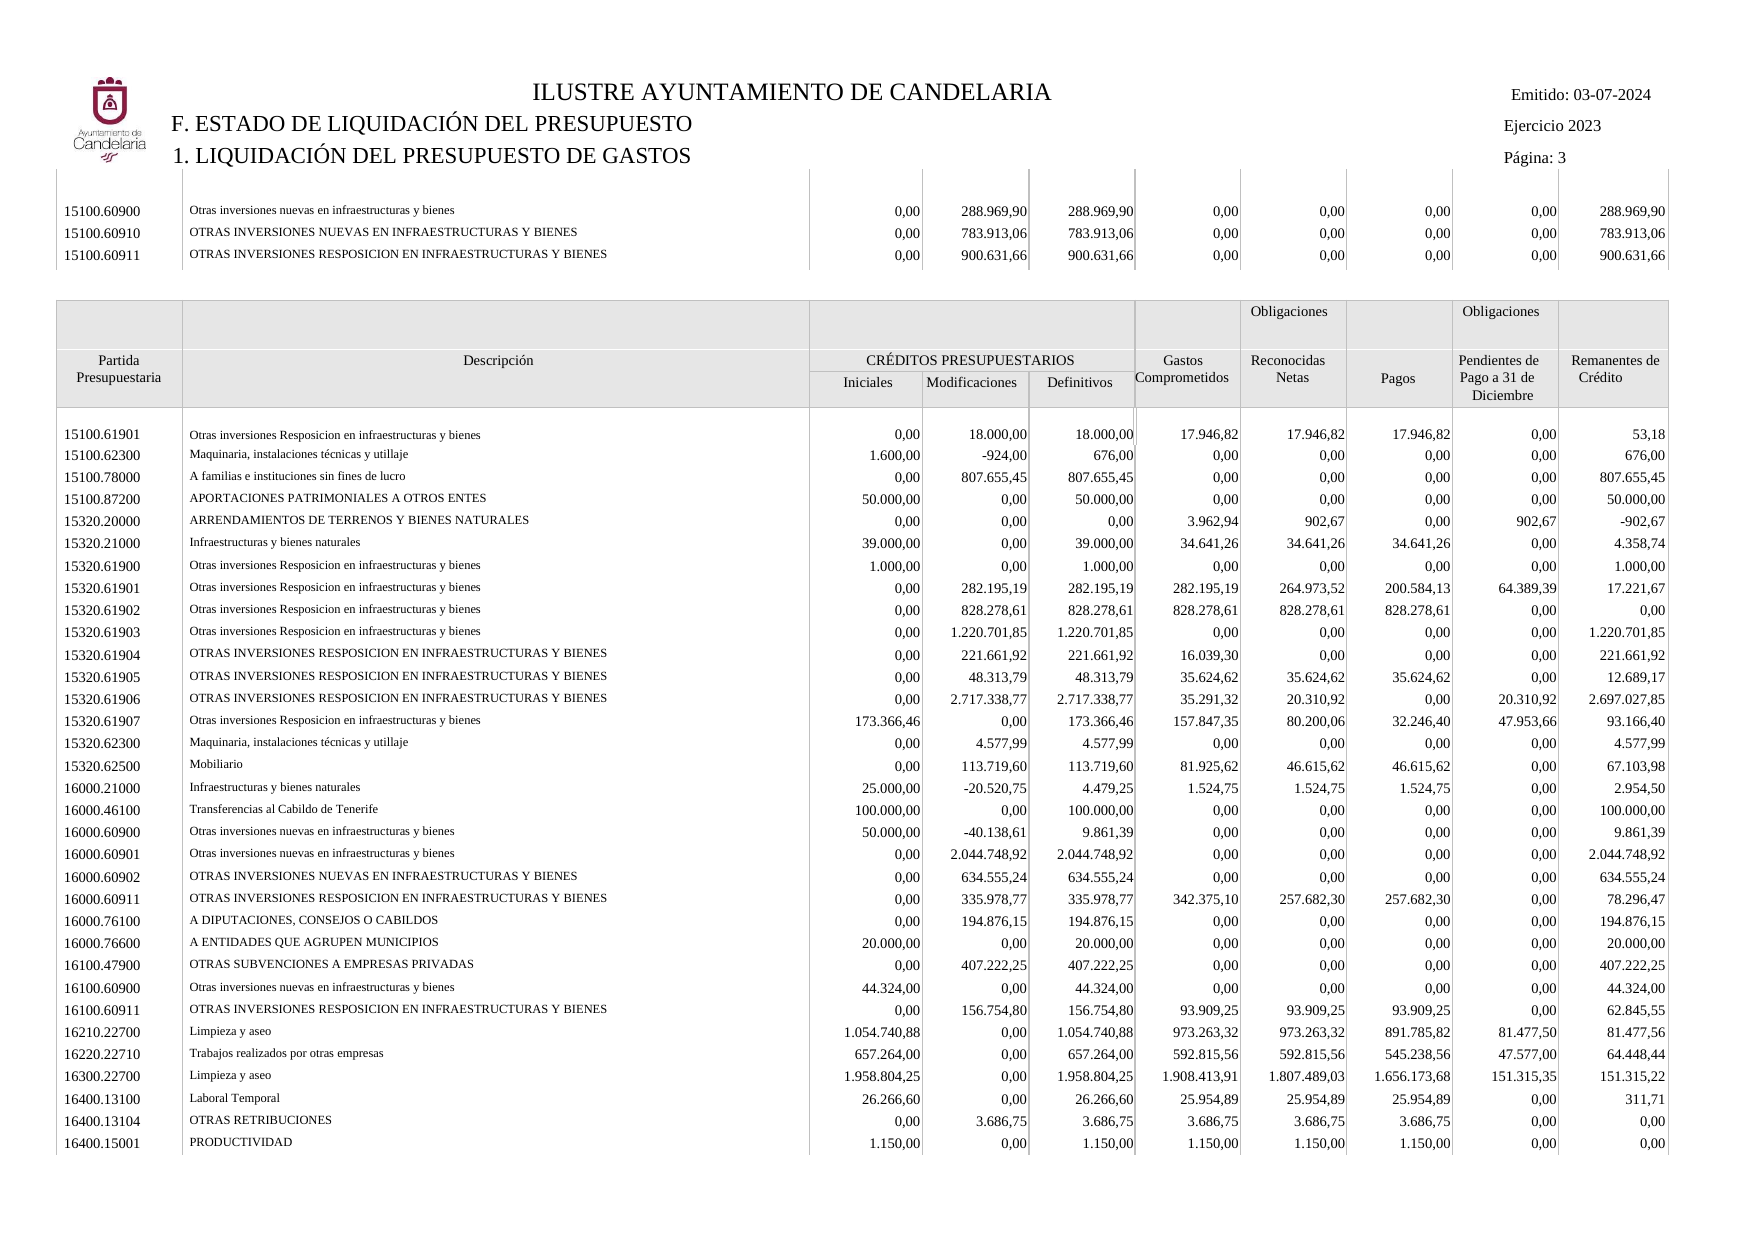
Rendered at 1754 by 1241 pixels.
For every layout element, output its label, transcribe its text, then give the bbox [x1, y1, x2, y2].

table_cell 0,00 [1241, 489, 1346, 511]
table_cell 0,00 [1241, 933, 1346, 955]
table_cell 828.278,61 [923, 600, 1028, 622]
table_cell -40.138,61 [923, 822, 1028, 844]
table_cell 0,00 [923, 711, 1028, 733]
table_cell 221.661,92 [1030, 645, 1134, 667]
table_cell 783.913,06 [1030, 224, 1134, 246]
table_cell CRÉDITOS PRESUPUESTARIOS [810, 350, 1134, 371]
table_cell 93.909,25 [1136, 1000, 1240, 1022]
table_cell Otras inversiones nuevas en infraestructuras y bienes [183, 201, 809, 223]
table_cell 113.719,60 [1030, 756, 1134, 778]
table_cell 3.686,75 [1241, 1111, 1346, 1133]
table_cell 0,00 [1453, 645, 1558, 667]
table_cell 0,00 [1347, 911, 1452, 933]
table_cell 1.656.173,68 [1347, 1066, 1452, 1089]
table_cell 0,00 [1453, 911, 1558, 933]
table_cell 16000.21000 [57, 778, 182, 800]
table_cell 973.263,32 [1136, 1022, 1240, 1044]
table_cell 0,00 [810, 1111, 922, 1133]
table_cell 15320.61900 [57, 556, 182, 578]
table_cell 15320.61907 [57, 711, 182, 733]
table_cell 0,00 [1241, 867, 1346, 889]
table_cell 16400.13104 [57, 1111, 182, 1133]
table_cell [57, 169, 182, 201]
table_cell 0,00 [1453, 800, 1558, 822]
table_cell Trabajos realizados por otras empresas [183, 1044, 809, 1066]
table_cell 15320.20000 [57, 511, 182, 533]
table_cell 0,00 [1347, 246, 1452, 270]
table_cell 35.624,62 [1136, 667, 1240, 689]
table_cell Reconocidas Netas [1241, 350, 1346, 407]
table_cell 0,00 [1136, 844, 1240, 867]
table_cell 0,00 [923, 1066, 1028, 1089]
table_cell 17.946,82 [1241, 408, 1346, 445]
table_header [1559, 301, 1668, 349]
table_cell 194.876,15 [1030, 911, 1134, 933]
table_cell 828.278,61 [1136, 600, 1240, 622]
table_cell 157.847,35 [1136, 711, 1240, 733]
table_cell Otras inversiones Resposicion en infraestructuras y bienes [183, 578, 809, 600]
table_cell 0,00 [923, 556, 1028, 578]
table_cell 32.246,40 [1347, 711, 1452, 733]
table_cell OTRAS INVERSIONES RESPOSICION EN INFRAESTRUCTURAS Y BIENES [183, 667, 809, 689]
table_cell 0,00 [1559, 600, 1668, 622]
table_cell Modificaciones [923, 372, 1028, 407]
table_cell 407.222,25 [1030, 955, 1134, 978]
table_cell 113.719,60 [923, 756, 1028, 778]
table_cell 0,00 [1453, 978, 1558, 1000]
table_cell 35.624,62 [1347, 667, 1452, 689]
table_cell 2.044.748,92 [1559, 844, 1668, 867]
table_cell 1.000,00 [810, 556, 922, 578]
table_cell 15320.62500 [57, 756, 182, 778]
table_cell 828.278,61 [1030, 600, 1134, 622]
table_cell 0,00 [1241, 800, 1346, 822]
table_cell 46.615,62 [1347, 756, 1452, 778]
table_cell 3.686,75 [1347, 1111, 1452, 1133]
table_cell 44.324,00 [1030, 978, 1134, 1000]
table_cell 0,00 [1347, 511, 1452, 533]
table_cell 93.909,25 [1347, 1000, 1452, 1022]
table_cell 1.220.701,85 [923, 622, 1028, 644]
table_cell 0,00 [1241, 645, 1346, 667]
table_cell 0,00 [1453, 556, 1558, 578]
table_cell 0,00 [1453, 622, 1558, 644]
table_cell 2.717.338,77 [1030, 689, 1134, 711]
table_cell 16100.60900 [57, 978, 182, 1000]
table_cell 16000.46100 [57, 800, 182, 822]
table_cell Otras inversiones Resposicion en infraestructuras y bienes [183, 408, 809, 445]
table_cell 407.222,25 [1559, 955, 1668, 978]
table_cell 4.577,99 [1559, 733, 1668, 756]
table_cell 16210.22700 [57, 1022, 182, 1044]
table_cell 173.366,46 [1030, 711, 1134, 733]
table_cell Otras inversiones nuevas en infraestructuras y bienes [183, 844, 809, 867]
table_cell 1.054.740,88 [1030, 1022, 1134, 1044]
table_cell 1.054.740,88 [810, 1022, 922, 1044]
table_cell 39.000,00 [810, 534, 922, 556]
table_cell 0,00 [810, 844, 922, 867]
table_cell 0,00 [1241, 844, 1346, 867]
table_cell 0,00 [1136, 489, 1240, 511]
table_cell 0,00 [1241, 911, 1346, 933]
table_cell 81.477,56 [1559, 1022, 1668, 1044]
table_cell Iniciales [810, 372, 922, 407]
table_cell 0,00 [1347, 224, 1452, 246]
table_cell [923, 169, 1028, 201]
table_cell 26.266,60 [1030, 1089, 1134, 1111]
table_cell 1.150,00 [1241, 1133, 1346, 1155]
table_cell 0,00 [1453, 1089, 1558, 1111]
table_cell [1453, 169, 1558, 201]
table_cell 311,71 [1559, 1089, 1668, 1111]
table_cell PRODUCTIVIDAD [183, 1133, 809, 1155]
table_cell 657.264,00 [810, 1044, 922, 1066]
table_cell 16000.60901 [57, 844, 182, 867]
table_cell Mobiliario [183, 756, 809, 778]
table_cell 26.266,60 [810, 1089, 922, 1111]
table_cell Transferencias al Cabildo de Tenerife [183, 800, 809, 822]
table_cell 50.000,00 [810, 489, 922, 511]
table_cell 0,00 [1453, 408, 1558, 445]
table_cell 0,00 [810, 578, 922, 600]
table_cell 0,00 [810, 867, 922, 889]
table_cell 0,00 [810, 911, 922, 933]
table_cell 0,00 [1453, 733, 1558, 756]
table_cell 0,00 [1453, 844, 1558, 867]
table_cell 0,00 [923, 800, 1028, 822]
table_cell 828.278,61 [1241, 600, 1346, 622]
table_cell Descripción [183, 350, 809, 407]
table_cell Otras inversiones nuevas en infraestructuras y bienes [183, 978, 809, 1000]
table_cell 0,00 [1136, 201, 1240, 223]
table_cell 16000.76100 [57, 911, 182, 933]
table_cell 34.641,26 [1347, 534, 1452, 556]
table_cell OTRAS INVERSIONES RESPOSICION EN INFRAESTRUCTURAS Y BIENES [183, 1000, 809, 1022]
table_cell [810, 169, 922, 201]
table_cell 15320.61902 [57, 600, 182, 622]
table_cell 257.682,30 [1241, 889, 1346, 911]
table_cell 15320.61906 [57, 689, 182, 711]
table_cell OTRAS SUBVENCIONES A EMPRESAS PRIVADAS [183, 955, 809, 978]
table_cell 15100.61901 [57, 408, 182, 445]
table_cell 676,00 [1559, 445, 1668, 467]
table_cell 0,00 [1136, 822, 1240, 844]
table_cell 0,00 [1453, 445, 1558, 467]
table_cell 0,00 [923, 1089, 1028, 1111]
table_cell 35.291,32 [1136, 689, 1240, 711]
table_cell 0,00 [1136, 955, 1240, 978]
table_header [1347, 301, 1452, 349]
table_cell 342.375,10 [1136, 889, 1240, 911]
table_cell [1347, 169, 1452, 201]
table_cell 3.962,94 [1136, 511, 1240, 533]
table_cell 3.686,75 [1030, 1111, 1134, 1133]
table_cell 657.264,00 [1030, 1044, 1134, 1066]
table_cell 4.479,25 [1030, 778, 1134, 800]
table_cell 257.682,30 [1347, 889, 1452, 911]
table_cell 0,00 [1453, 201, 1558, 223]
table_cell Otras inversiones Resposicion en infraestructuras y bienes [183, 600, 809, 622]
table_cell 221.661,92 [923, 645, 1028, 667]
table_cell [1136, 169, 1240, 201]
table_cell 0,00 [1136, 978, 1240, 1000]
table_cell 1.150,00 [1030, 1133, 1134, 1155]
table_cell 0,00 [1347, 933, 1452, 955]
table_cell 17.946,82 [1347, 408, 1452, 445]
table_cell 288.969,90 [1030, 201, 1134, 223]
table_cell 15320.61905 [57, 667, 182, 689]
table_cell 3.686,75 [923, 1111, 1028, 1133]
table_cell 0,00 [1136, 445, 1240, 467]
table_cell 0,00 [1347, 867, 1452, 889]
table_cell 20.310,92 [1241, 689, 1346, 711]
table_cell -924,00 [923, 445, 1028, 467]
table_cell 634.555,24 [1030, 867, 1134, 889]
table_cell 0,00 [1241, 201, 1346, 223]
table_cell 18.000,00 [1030, 408, 1133, 445]
table_cell 20.000,00 [810, 933, 922, 955]
table_cell -902,67 [1559, 511, 1668, 533]
table_cell 0,00 [1453, 246, 1558, 270]
table_cell 2.954,50 [1559, 778, 1668, 800]
table_cell 1.220.701,85 [1559, 622, 1668, 644]
table_header Obligaciones [1453, 301, 1558, 349]
table_cell 0,00 [923, 933, 1028, 955]
table_cell 0,00 [1241, 467, 1346, 489]
table_cell 16000.60900 [57, 822, 182, 844]
table_cell 0,00 [923, 1022, 1028, 1044]
table_cell 34.641,26 [1241, 534, 1346, 556]
table_cell 0,00 [1347, 622, 1452, 644]
table_cell 25.954,89 [1241, 1089, 1346, 1111]
table_cell 1.524,75 [1136, 778, 1240, 800]
table_cell 1.958.804,25 [810, 1066, 922, 1089]
table_cell 973.263,32 [1241, 1022, 1346, 1044]
table_cell 81.477,50 [1453, 1022, 1558, 1044]
table_cell 1.908.413,91 [1136, 1066, 1240, 1089]
table_cell 4.577,99 [1030, 733, 1134, 756]
table_cell 151.315,22 [1559, 1066, 1668, 1089]
table_cell A familias e instituciones sin fines de lucro [183, 467, 809, 489]
table_cell Otras inversiones Resposicion en infraestructuras y bienes [183, 556, 809, 578]
table_cell 0,00 [1136, 911, 1240, 933]
table_cell 0,00 [1453, 889, 1558, 911]
table_cell 15320.61901 [57, 578, 182, 600]
table_cell 0,00 [1241, 955, 1346, 978]
table_cell 1.150,00 [1347, 1133, 1452, 1155]
table_cell 0,00 [923, 511, 1028, 533]
table_cell 16400.15001 [57, 1133, 182, 1155]
table_cell 0,00 [810, 408, 922, 445]
table_cell 16300.22700 [57, 1066, 182, 1089]
table_cell Pendientes de Pago a 31 de Diciembre [1453, 350, 1558, 407]
table_cell 807.655,45 [1030, 467, 1134, 489]
table_cell 0,00 [1347, 955, 1452, 978]
table_cell 221.661,92 [1559, 645, 1668, 667]
table_cell 0,00 [810, 756, 922, 778]
table_cell 35.624,62 [1241, 667, 1346, 689]
table_cell 0,00 [810, 889, 922, 911]
table_cell [183, 169, 809, 201]
table_cell 3.686,75 [1136, 1111, 1240, 1133]
table_cell 0,00 [1136, 246, 1240, 270]
table_cell A DIPUTACIONES, CONSEJOS O CABILDOS [183, 911, 809, 933]
table_cell 0,00 [810, 467, 922, 489]
table_cell 783.913,06 [923, 224, 1028, 246]
table_cell 900.631,66 [1030, 246, 1134, 270]
table_cell 9.861,39 [1559, 822, 1668, 844]
table_cell 0,00 [1241, 556, 1346, 578]
table_cell 0,00 [810, 622, 922, 644]
table_cell Infraestructuras y bienes naturales [183, 778, 809, 800]
table_cell 0,00 [810, 246, 922, 270]
table_cell 1.807.489,03 [1241, 1066, 1346, 1089]
table_cell 16000.60902 [57, 867, 182, 889]
table_cell 44.324,00 [810, 978, 922, 1000]
table_cell 282.195,19 [923, 578, 1028, 600]
table_cell 0,00 [923, 1044, 1028, 1066]
table_cell 15320.61903 [57, 622, 182, 644]
table_cell 0,00 [1347, 978, 1452, 1000]
table_header Obligaciones [1241, 301, 1346, 349]
table_cell ARRENDAMIENTOS DE TERRENOS Y BIENES NATURALES [183, 511, 809, 533]
table_cell 2.717.338,77 [923, 689, 1028, 711]
table_cell 2.044.748,92 [923, 844, 1028, 867]
table_cell 17.946,82 [1137, 408, 1240, 445]
table_cell 0,00 [1136, 622, 1240, 644]
table_cell 4.577,99 [923, 733, 1028, 756]
table_cell 9.861,39 [1030, 822, 1134, 844]
table_header [1136, 301, 1240, 349]
table_cell 0,00 [1559, 1133, 1668, 1155]
table_cell 0,00 [810, 689, 922, 711]
table_cell 0,00 [1136, 556, 1240, 578]
table_cell 2.697.027,85 [1559, 689, 1668, 711]
table_cell 194.876,15 [1559, 911, 1668, 933]
table_cell 0,00 [1453, 534, 1558, 556]
table_cell 0,00 [1136, 867, 1240, 889]
table_cell 828.278,61 [1347, 600, 1452, 622]
table_cell 891.785,82 [1347, 1022, 1452, 1044]
table_header [57, 301, 182, 349]
table_cell 47.577,00 [1453, 1044, 1558, 1066]
table_cell 0,00 [1241, 622, 1346, 644]
table_cell 48.313,79 [923, 667, 1028, 689]
table_cell 783.913,06 [1559, 224, 1668, 246]
table_cell 0,00 [810, 224, 922, 246]
table_cell 0,00 [923, 489, 1028, 511]
table_cell 807.655,45 [923, 467, 1028, 489]
table_cell 592.815,56 [1241, 1044, 1346, 1066]
table_cell 64.389,39 [1453, 578, 1558, 600]
table_cell 0,00 [1453, 467, 1558, 489]
table_cell 0,00 [1453, 600, 1558, 622]
table_cell 46.615,62 [1241, 756, 1346, 778]
table_cell 34.641,26 [1136, 534, 1240, 556]
table_cell Maquinaria, instalaciones técnicas y utillaje [183, 733, 809, 756]
table_cell OTRAS INVERSIONES NUEVAS EN INFRAESTRUCTURAS Y BIENES [183, 224, 809, 246]
table_cell 0,00 [1136, 933, 1240, 955]
table_header [810, 301, 1134, 349]
table_cell 0,00 [1241, 822, 1346, 844]
table_cell 0,00 [1453, 1111, 1558, 1133]
table_cell [1559, 169, 1668, 201]
table_cell 15320.21000 [57, 534, 182, 556]
table_cell 44.324,00 [1559, 978, 1668, 1000]
table_cell 78.296,47 [1559, 889, 1668, 911]
table_cell 47.953,66 [1453, 711, 1558, 733]
table_cell 0,00 [1347, 489, 1452, 511]
table_cell 17.221,67 [1559, 578, 1668, 600]
table_cell 0,00 [1241, 246, 1346, 270]
table_cell 1.958.804,25 [1030, 1066, 1134, 1089]
table_cell 407.222,25 [923, 955, 1028, 978]
table_cell 15100.87200 [57, 489, 182, 511]
table_cell 156.754,80 [1030, 1000, 1134, 1022]
table_cell 20.310,92 [1453, 689, 1558, 711]
table_cell Gastos Comprometidos [1136, 350, 1240, 407]
table_cell 18.000,00 [923, 408, 1028, 445]
table_cell 80.200,06 [1241, 711, 1346, 733]
table_cell 0,00 [1136, 224, 1240, 246]
table_cell 15320.62300 [57, 733, 182, 756]
table_cell 282.195,19 [1136, 578, 1240, 600]
table_cell Otras inversiones nuevas en infraestructuras y bienes [183, 822, 809, 844]
table_cell 0,00 [1136, 467, 1240, 489]
table_cell Limpieza y aseo [183, 1066, 809, 1089]
table_cell 807.655,45 [1559, 467, 1668, 489]
table_cell 50.000,00 [1030, 489, 1134, 511]
table_cell 900.631,66 [923, 246, 1028, 270]
table_cell 15100.78000 [57, 467, 182, 489]
table_cell 0,00 [1347, 822, 1452, 844]
table_cell 156.754,80 [923, 1000, 1028, 1022]
table_cell 0,00 [1347, 556, 1452, 578]
table_cell 15100.62300 [57, 445, 182, 467]
table_cell 100.000,00 [810, 800, 922, 822]
table_cell 0,00 [810, 511, 922, 533]
table_cell A ENTIDADES QUE AGRUPEN MUNICIPIOS [183, 933, 809, 955]
table_cell 0,00 [1347, 467, 1452, 489]
table_cell 1.000,00 [1559, 556, 1668, 578]
table_cell 16100.47900 [57, 955, 182, 978]
table_cell 335.978,77 [1030, 889, 1134, 911]
table_cell 16400.13100 [57, 1089, 182, 1111]
table_cell 0,00 [810, 201, 922, 223]
table_cell 0,00 [810, 733, 922, 756]
table_cell 1.524,75 [1241, 778, 1346, 800]
table_cell 100.000,00 [1030, 800, 1134, 822]
table_cell 0,00 [1453, 667, 1558, 689]
table_cell 194.876,15 [923, 911, 1028, 933]
table_cell OTRAS INVERSIONES RESPOSICION EN INFRAESTRUCTURAS Y BIENES [183, 889, 809, 911]
table_cell 0,00 [1241, 224, 1346, 246]
table_cell 62.845,55 [1559, 1000, 1668, 1022]
table_cell 0,00 [1453, 1133, 1558, 1155]
table_cell 0,00 [923, 1133, 1028, 1155]
table_cell OTRAS INVERSIONES RESPOSICION EN INFRAESTRUCTURAS Y BIENES [183, 689, 809, 711]
table_cell 0,00 [810, 645, 922, 667]
table_cell 0,00 [1136, 800, 1240, 822]
table_cell Partida Presupuestaria [57, 350, 182, 407]
table_cell [1030, 169, 1134, 201]
table_cell 15320.61904 [57, 645, 182, 667]
table_cell 0,00 [1347, 445, 1452, 467]
table_cell Definitivos [1030, 372, 1134, 407]
table_cell 0,00 [1347, 645, 1452, 667]
table_cell 0,00 [1453, 756, 1558, 778]
table_cell 15100.60910 [57, 224, 182, 246]
table_cell 16220.22710 [57, 1044, 182, 1066]
table_cell 0,00 [1559, 1111, 1668, 1133]
table_cell 0,00 [810, 955, 922, 978]
table_cell 0,00 [1241, 733, 1346, 756]
table_cell 64.448,44 [1559, 1044, 1668, 1066]
table_cell 634.555,24 [1559, 867, 1668, 889]
table_cell 1.000,00 [1030, 556, 1134, 578]
table_cell 16.039,30 [1136, 645, 1240, 667]
table_cell 50.000,00 [810, 822, 922, 844]
table_cell OTRAS INVERSIONES RESPOSICION EN INFRAESTRUCTURAS Y BIENES [183, 645, 809, 667]
table_cell 20.000,00 [1559, 933, 1668, 955]
table_cell 0,00 [1453, 933, 1558, 955]
table_cell 1.600,00 [810, 445, 922, 467]
table_cell 1.524,75 [1347, 778, 1452, 800]
table_cell 50.000,00 [1559, 489, 1668, 511]
table_cell Remanentes de Crédito [1559, 350, 1668, 407]
table_cell 0,00 [1347, 800, 1452, 822]
table_cell 592.815,56 [1136, 1044, 1240, 1066]
table_cell 1.150,00 [810, 1133, 922, 1155]
table_cell 0,00 [1347, 844, 1452, 867]
table_cell 0,00 [1453, 489, 1558, 511]
table_cell 0,00 [1136, 733, 1240, 756]
table_cell Laboral Temporal [183, 1089, 809, 1111]
table_cell 288.969,90 [1559, 201, 1668, 223]
table_cell 39.000,00 [1030, 534, 1134, 556]
table_cell 0,00 [1453, 778, 1558, 800]
table_cell 100.000,00 [1559, 800, 1668, 822]
table_cell 15100.60900 [57, 201, 182, 223]
table_cell 1.220.701,85 [1030, 622, 1134, 644]
table_cell 16000.60911 [57, 889, 182, 911]
table_cell APORTACIONES PATRIMONIALES A OTROS ENTES [183, 489, 809, 511]
table_cell 0,00 [923, 534, 1028, 556]
table_cell 0,00 [810, 667, 922, 689]
table_cell 25.954,89 [1136, 1089, 1240, 1111]
table_cell 335.978,77 [923, 889, 1028, 911]
table_cell 12.689,17 [1559, 667, 1668, 689]
table_cell 0,00 [1453, 822, 1558, 844]
table_cell 0,00 [1030, 511, 1134, 533]
table_cell 15100.60911 [57, 246, 182, 270]
table_cell Otras inversiones Resposicion en infraestructuras y bienes [183, 622, 809, 644]
table_cell Pagos [1347, 350, 1452, 407]
table_cell 676,00 [1030, 445, 1134, 467]
table_cell 0,00 [1347, 689, 1452, 711]
table_cell 0,00 [810, 600, 922, 622]
table_cell 20.000,00 [1030, 933, 1134, 955]
table_cell OTRAS INVERSIONES RESPOSICION EN INFRAESTRUCTURAS Y BIENES [183, 246, 809, 270]
table_cell 282.195,19 [1030, 578, 1134, 600]
table_cell 0,00 [1241, 978, 1346, 1000]
table_cell 0,00 [1347, 733, 1452, 756]
table_cell 2.044.748,92 [1030, 844, 1134, 867]
table_cell 900.631,66 [1559, 246, 1668, 270]
table_cell 173.366,46 [810, 711, 922, 733]
table_cell Maquinaria, instalaciones técnicas y utillaje [183, 445, 809, 467]
table_cell 25.000,00 [810, 778, 922, 800]
table_cell 545.238,56 [1347, 1044, 1452, 1066]
table_cell 25.954,89 [1347, 1089, 1452, 1111]
table_cell 0,00 [1241, 445, 1346, 467]
table_cell 53,18 [1559, 408, 1668, 445]
table_cell 1.150,00 [1136, 1133, 1240, 1155]
table_cell Limpieza y aseo [183, 1022, 809, 1044]
table_cell 264.973,52 [1241, 578, 1346, 600]
table_cell 93.166,40 [1559, 711, 1668, 733]
table_cell 0,00 [810, 1000, 922, 1022]
table_cell 81.925,62 [1136, 756, 1240, 778]
table_header [183, 301, 809, 349]
table_cell 151.315,35 [1453, 1066, 1558, 1089]
table_cell OTRAS RETRIBUCIONES [183, 1111, 809, 1133]
table_cell 200.584,13 [1347, 578, 1452, 600]
table_cell 4.358,74 [1559, 534, 1668, 556]
table_cell 16100.60911 [57, 1000, 182, 1022]
table_cell Otras inversiones Resposicion en infraestructuras y bienes [183, 711, 809, 733]
table_cell 902,67 [1453, 511, 1558, 533]
table_cell 0,00 [1453, 224, 1558, 246]
table_cell -20.520,75 [923, 778, 1028, 800]
table_cell 902,67 [1241, 511, 1346, 533]
table_cell 0,00 [1347, 201, 1452, 223]
table_cell 0,00 [1453, 867, 1558, 889]
table_cell 93.909,25 [1241, 1000, 1346, 1022]
table_cell 634.555,24 [923, 867, 1028, 889]
table_cell 288.969,90 [923, 201, 1028, 223]
table_cell 67.103,98 [1559, 756, 1668, 778]
table_cell Infraestructuras y bienes naturales [183, 534, 809, 556]
table_cell 48.313,79 [1030, 667, 1134, 689]
table_cell 0,00 [1453, 955, 1558, 978]
table_cell 0,00 [923, 978, 1028, 1000]
table_cell 16000.76600 [57, 933, 182, 955]
table_cell 0,00 [1453, 1000, 1558, 1022]
table_cell OTRAS INVERSIONES NUEVAS EN INFRAESTRUCTURAS Y BIENES [183, 867, 809, 889]
table_cell [1241, 169, 1346, 201]
